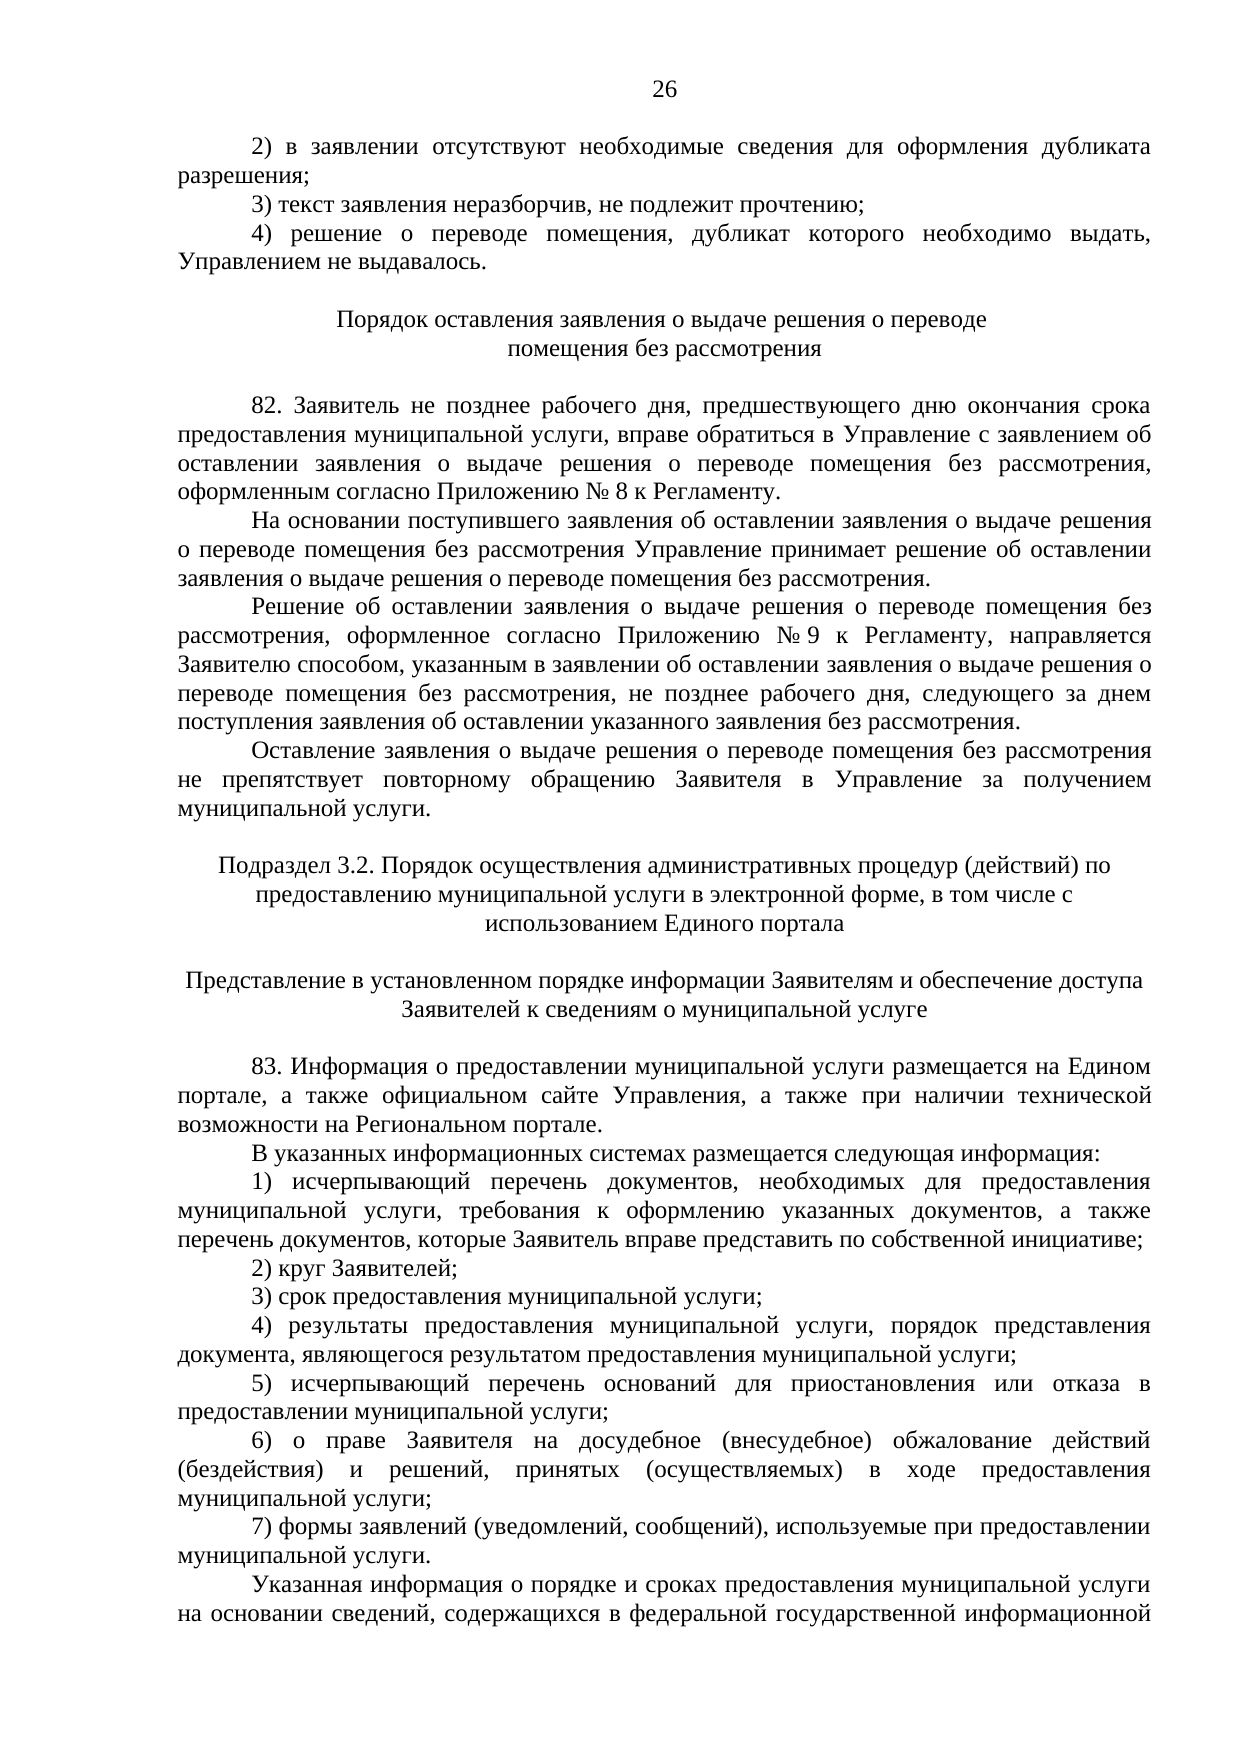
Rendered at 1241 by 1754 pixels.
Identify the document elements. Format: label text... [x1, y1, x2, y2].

text 4) результаты предоставления муниципальной услуги, порядок представления документа, являющегося результатом предоставления муниципальной услуги; [177, 1310, 1152, 1368]
text 82. Заявитель не позднее рабочего дня, предшествующего дню окончания срока предоставления муниципальной услуги, вправе обратиться в Управление с заявлением об оставлении заявления о выдаче решения о переводе помещения без рассмотрения, оформленным согласно Приложению № 8 к Регламенту. [177, 390, 1152, 505]
text 5) исчерпывающий перечень оснований для приостановления или отказа в предоставлении муниципальной услуги; [177, 1368, 1152, 1425]
text 3) срок предоставления муниципальной услуги; [177, 1281, 1152, 1310]
text 2) круг Заявителей; [177, 1253, 1152, 1281]
text Подраздел 3.2. Порядок осуществления административных процедур (действий) по предоставлению муниципальной услуги в электронной форме, в том числе с использованием Единого портала [177, 850, 1152, 936]
text Порядок оставления заявления о выдаче решения о переводе [177, 304, 1152, 333]
text В указанных информационных системах размещается следующая информация: [177, 1138, 1152, 1166]
text Указанная информация о порядке и сроках предоставления муниципальной услуги на основании сведений, содержащихся в федеральной государственной информационной [177, 1569, 1152, 1626]
text 6) о праве Заявителя на досудебное (внесудебное) обжалование действий (бездействия) и решений, принятых (осуществляемых) в ходе предоставления муниципальной услуги; [177, 1425, 1152, 1511]
text Представление в установленном порядке информации Заявителям и обеспечение доступа Заявителей к сведениям о муниципальной услуге [177, 965, 1152, 1023]
text Оставление заявления о выдаче решения о переводе помещения без рассмотрения не препятствует повторному обращению Заявителя в Управление за получением муниципальной услуги. [177, 735, 1152, 821]
text 83. Информация о предоставлении муниципальной услуги размещается на Едином портале, а также официальном сайте Управления, а также при наличии технической возможности на Региональном портале. [177, 1051, 1152, 1138]
text 3) текст заявления неразборчив, не подлежит прочтению; [251, 189, 1152, 218]
text 7) формы заявлений (уведомлений, сообщений), используемые при предоставлении муниципальной услуги. [177, 1511, 1152, 1569]
text На основании поступившего заявления об оставлении заявления о выдаче решения о переводе помещения без рассмотрения Управление принимает решение об оставлении заявления о выдаче решения о переводе помещения без рассмотрения. [177, 505, 1152, 591]
text 4) решение о переводе помещения, дубликат которого необходимо выдать, Управлением не выдавалось. [177, 218, 1152, 275]
text помещения без рассмотрения [177, 333, 1152, 361]
text Решение об оставлении заявления о выдаче решения о переводе помещения без рассмотрения, оформленное согласно Приложению № 9 к Регламенту, направляется Заявителю способом, указанным в заявлении об оставлении заявления о выдаче решения о переводе помещения без рассмотрения, не позднее рабочего дня, следующего за днем поступления заявления об оставлении указанного заявления без рассмотрения. [177, 591, 1152, 735]
text 1) исчерпывающий перечень документов, необходимых для предоставления муниципальной услуги, требования к оформлению указанных документов, а также перечень документов, которые Заявитель вправе представить по собственной инициативе; [177, 1166, 1152, 1253]
text 2) в заявлении отсутствуют необходимые сведения для оформления дубликата разрешения; [177, 131, 1152, 189]
